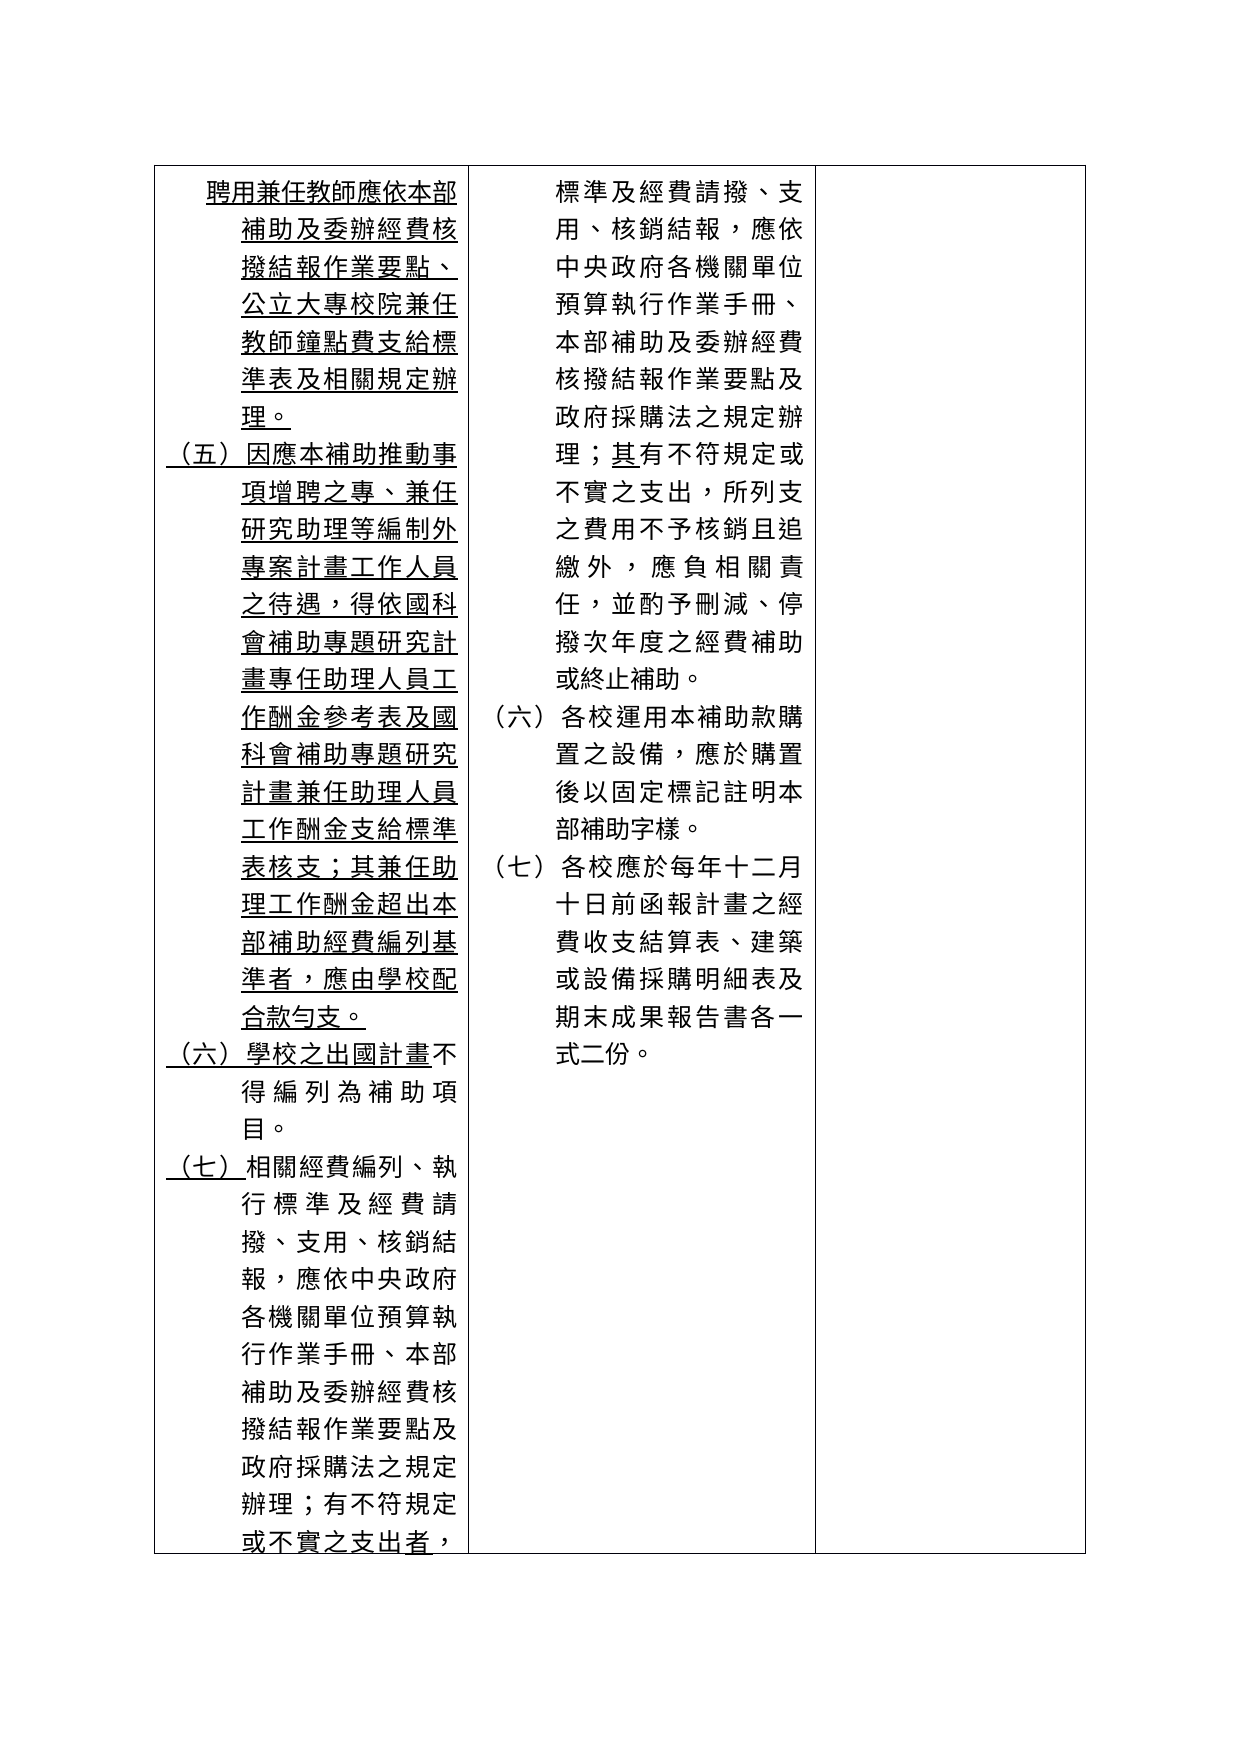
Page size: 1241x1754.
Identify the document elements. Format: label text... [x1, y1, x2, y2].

table_cell [816, 166, 1085, 1553]
table_cell 標準及經費請撥、支用、核銷結報，應依中央政府各機關單位預算執行作業手冊、本部補助及委辦經費核撥結報作業要點及政府採購法之規定辦理；其有不符規定或不實之支出，所列支之費用不予核銷且追繳外，應負相關責任，並酌予刪減、停撥次年度之經費補助或終止補助。 （六）各校運用本補助款購置之設備，應於購置後以固定標記註明本部補助字樣。 （七）各校應於每年十二月十日前函報計畫之經費收支結算表、建築或設備採購明細表及期末成果報告書各一式二份。 [469, 166, 815, 1553]
table_cell 聘用兼任教師應依本部補助及委辦經費核撥結報作業要點、公立大專校院兼任教師鐘點費支給標準表及相關規定辦理。 （五）因應本補助推動事項增聘之專、兼任研究助理等編制外專案計畫工作人員之待遇，得依國科會補助專題研究計畫專任助理人員工作酬金參考表及國科會補助專題研究計畫兼任助理人員工作酬金支給標準表核支；其兼任助理工作酬金超出本部補助經費編列基準者，應由學校配合款勻支。 （六）學校之出國計畫不得編列為補助項目。 （七）相關經費編列、執行標準及經費請撥、支用、核銷結報，應依中央政府各機關單位預算執行作業手冊、本部補助及委辦經費核撥結報作業要點及政府採購法之規定辦理；有不符規定或不實之支出者， [155, 166, 468, 1553]
